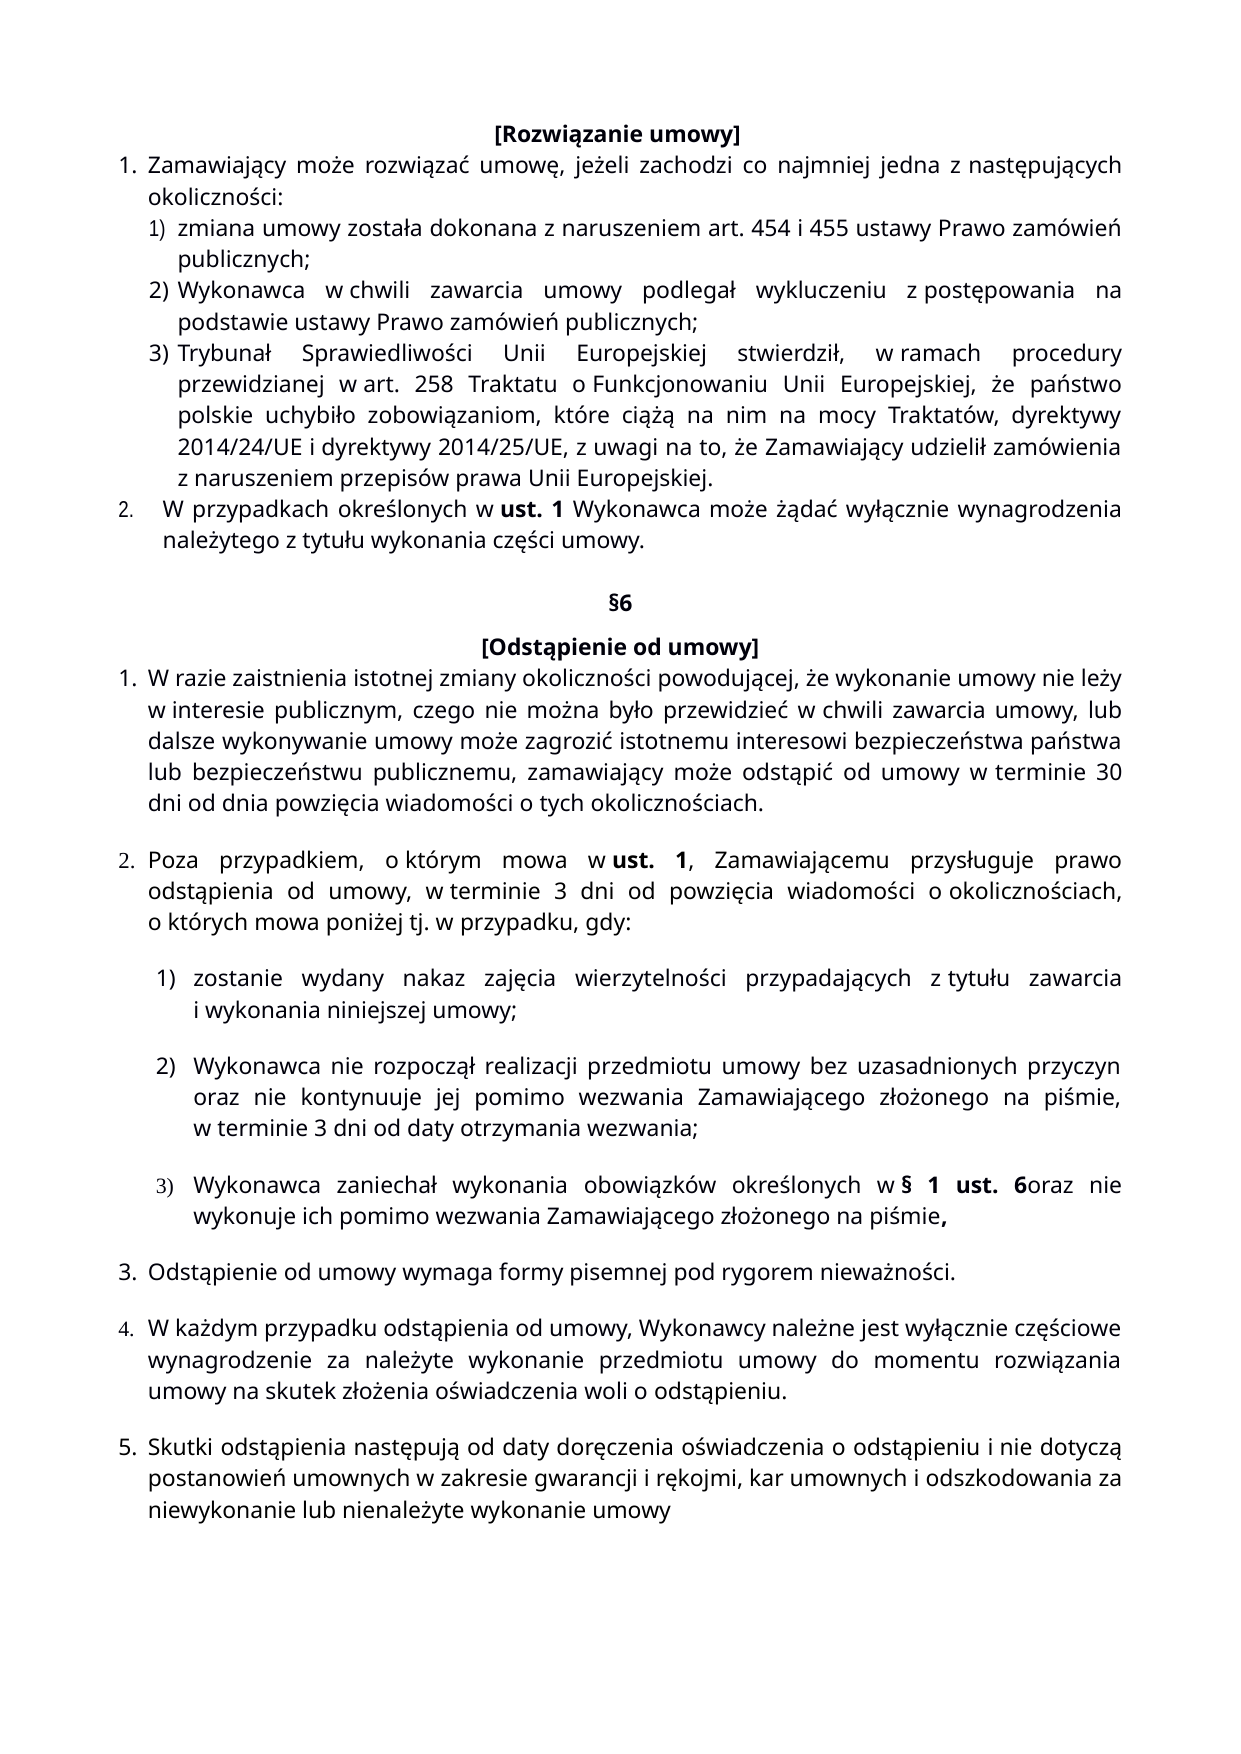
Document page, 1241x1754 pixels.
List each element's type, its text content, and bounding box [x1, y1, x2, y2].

text §6 [118, 587, 1122, 618]
list Wykonawca nie rozpoczął realizacji przedmiotu umowy bez uzasadnionych przyczyn oraz nie kontynuuje jej pomimo wezwania Zamawiającego złożonego na piśmie, w terminie 3 dni od daty otrzymania wezwania; [156, 1050, 1122, 1144]
list Wykonawca zaniechał wykonania obowiązków określonych w § 1 ust. 6oraz nie wykonuje ich pomimo wezwania Zamawiającego złożonego na piśmie, [156, 1169, 1122, 1231]
list W razie zaistnienia istotnej zmiany okoliczności powodującej, że wykonanie umowy nie leży w interesie publicznym, czego nie można było przewidzieć w chwili zawarcia umowy, lub dalsze wykonywanie umowy może zagrozić istotnemu interesowi bezpieczeństwa państwa lub bezpieczeństwu publicznemu, zamawiający może odstąpić od umowy w terminie 30 dni od dnia powzięcia wiadomości o tych okolicznościach. [118, 662, 1122, 819]
list Trybunał Sprawiedliwości Unii Europejskiej stwierdził, w ramach procedury przewidzianej w art. 258 Traktatu o Funkcjonowaniu Unii Europejskiej, że państwo polskie uchybiło zobowiązaniom, które ciążą na nim na mocy Traktatów, dyrektywy 2014/24/UE i dyrektywy 2014/25/UE, z uwagi na to, że Zamawiający udzielił zamówienia z naruszeniem przepisów prawa Unii Europejskiej. [149, 337, 1122, 493]
list Odstąpienie od umowy wymaga formy pisemnej pod rygorem nieważności. [118, 1256, 1122, 1287]
text [Odstąpienie od umowy] [118, 631, 1122, 662]
list zmiana umowy została dokonana z naruszeniem art. 454 i 455 ustawy Prawo zamówień publicznych; [149, 212, 1122, 274]
list W każdym przypadku odstąpienia od umowy, Wykonawcy należne jest wyłącznie częściowe wynagrodzenie za należyte wykonanie przedmiotu umowy do momentu rozwiązania umowy na skutek złożenia oświadczenia woli o odstąpieniu. [118, 1312, 1122, 1406]
text [Rozwiązanie umowy] [118, 118, 1122, 149]
list Wykonawca w chwili zawarcia umowy podlegał wykluczeniu z postępowania na podstawie ustawy Prawo zamówień publicznych; [149, 274, 1122, 337]
list Zamawiający może rozwiązać umowę, jeżeli zachodzi co najmniej jedna z następujących okoliczności: [118, 149, 1122, 212]
list zostanie wydany nakaz zajęcia wierzytelności przypadających z tytułu zawarcia i wykonania niniejszej umowy; [156, 962, 1122, 1025]
list W przypadkach określonych w ust. 1 Wykonawca może żądać wyłącznie wynagrodzenia należytego z tytułu wykonania części umowy. [118, 493, 1122, 556]
list Skutki odstąpienia następują od daty doręczenia oświadczenia o odstąpieniu i nie dotyczą postanowień umownych w zakresie gwarancji i rękojmi, kar umownych i odszkodowania za niewykonanie lub nienależyte wykonanie umowy [118, 1431, 1122, 1525]
list Poza przypadkiem, o którym mowa w ust. 1, Zamawiającemu przysługuje prawo odstąpienia od umowy, w terminie 3 dni od powzięcia wiadomości o okolicznościach, o których mowa poniżej tj. w przypadku, gdy: [118, 844, 1122, 937]
